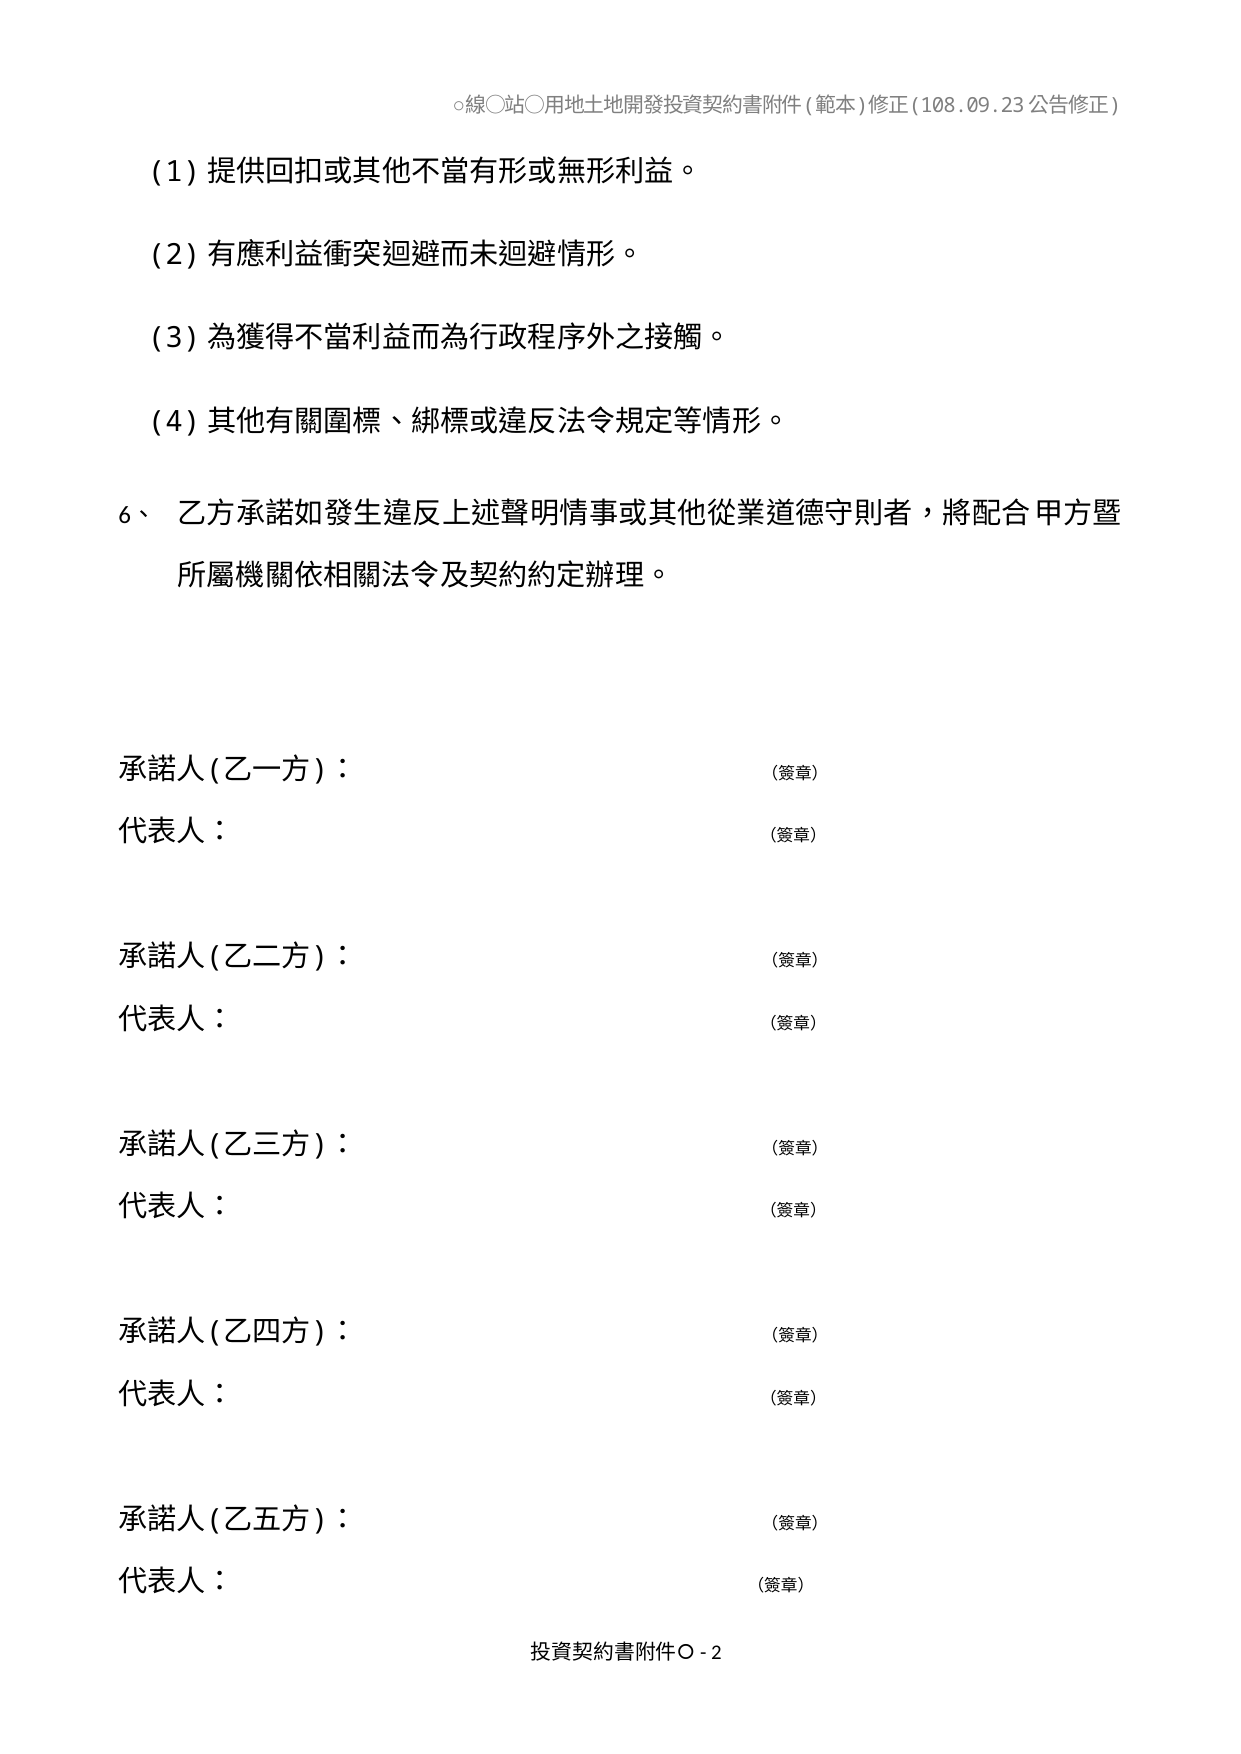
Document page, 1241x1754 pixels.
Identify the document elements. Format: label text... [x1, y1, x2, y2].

list 其他有關圍標、綁標或違反法令規定等情形。 [148, 377, 1122, 439]
text 代表人： （簽章） [118, 1537, 1122, 1600]
text 承諾人(乙一方)： （簽章） [118, 725, 1122, 787]
text 承諾人(乙二方)： （簽章） [118, 912, 1122, 975]
text 承諾人(乙四方)： （簽章） [118, 1287, 1122, 1350]
text 代表人： （簽章） [118, 1162, 1122, 1225]
list 乙方承諾如發生違反上述聲明情事或其他從業道德守則者，將配合甲方暨所屬機關依相關法令及契約約定辦理。 [118, 469, 1122, 594]
text 代表人： （簽章） [118, 1350, 1122, 1412]
list 有應利益衝突迴避而未迴避情形。 [148, 210, 1122, 273]
list 提供回扣或其他不當有形或無形利益。 [148, 127, 1122, 189]
text 代表人： （簽章） [118, 787, 1122, 850]
text 承諾人(乙三方)： （簽章） [118, 1100, 1122, 1162]
text 代表人： （簽章） [118, 975, 1122, 1037]
list 為獲得不當利益而為行政程序外之接觸。 [148, 294, 1122, 356]
text 承諾人(乙五方)： （簽章） [118, 1475, 1122, 1537]
